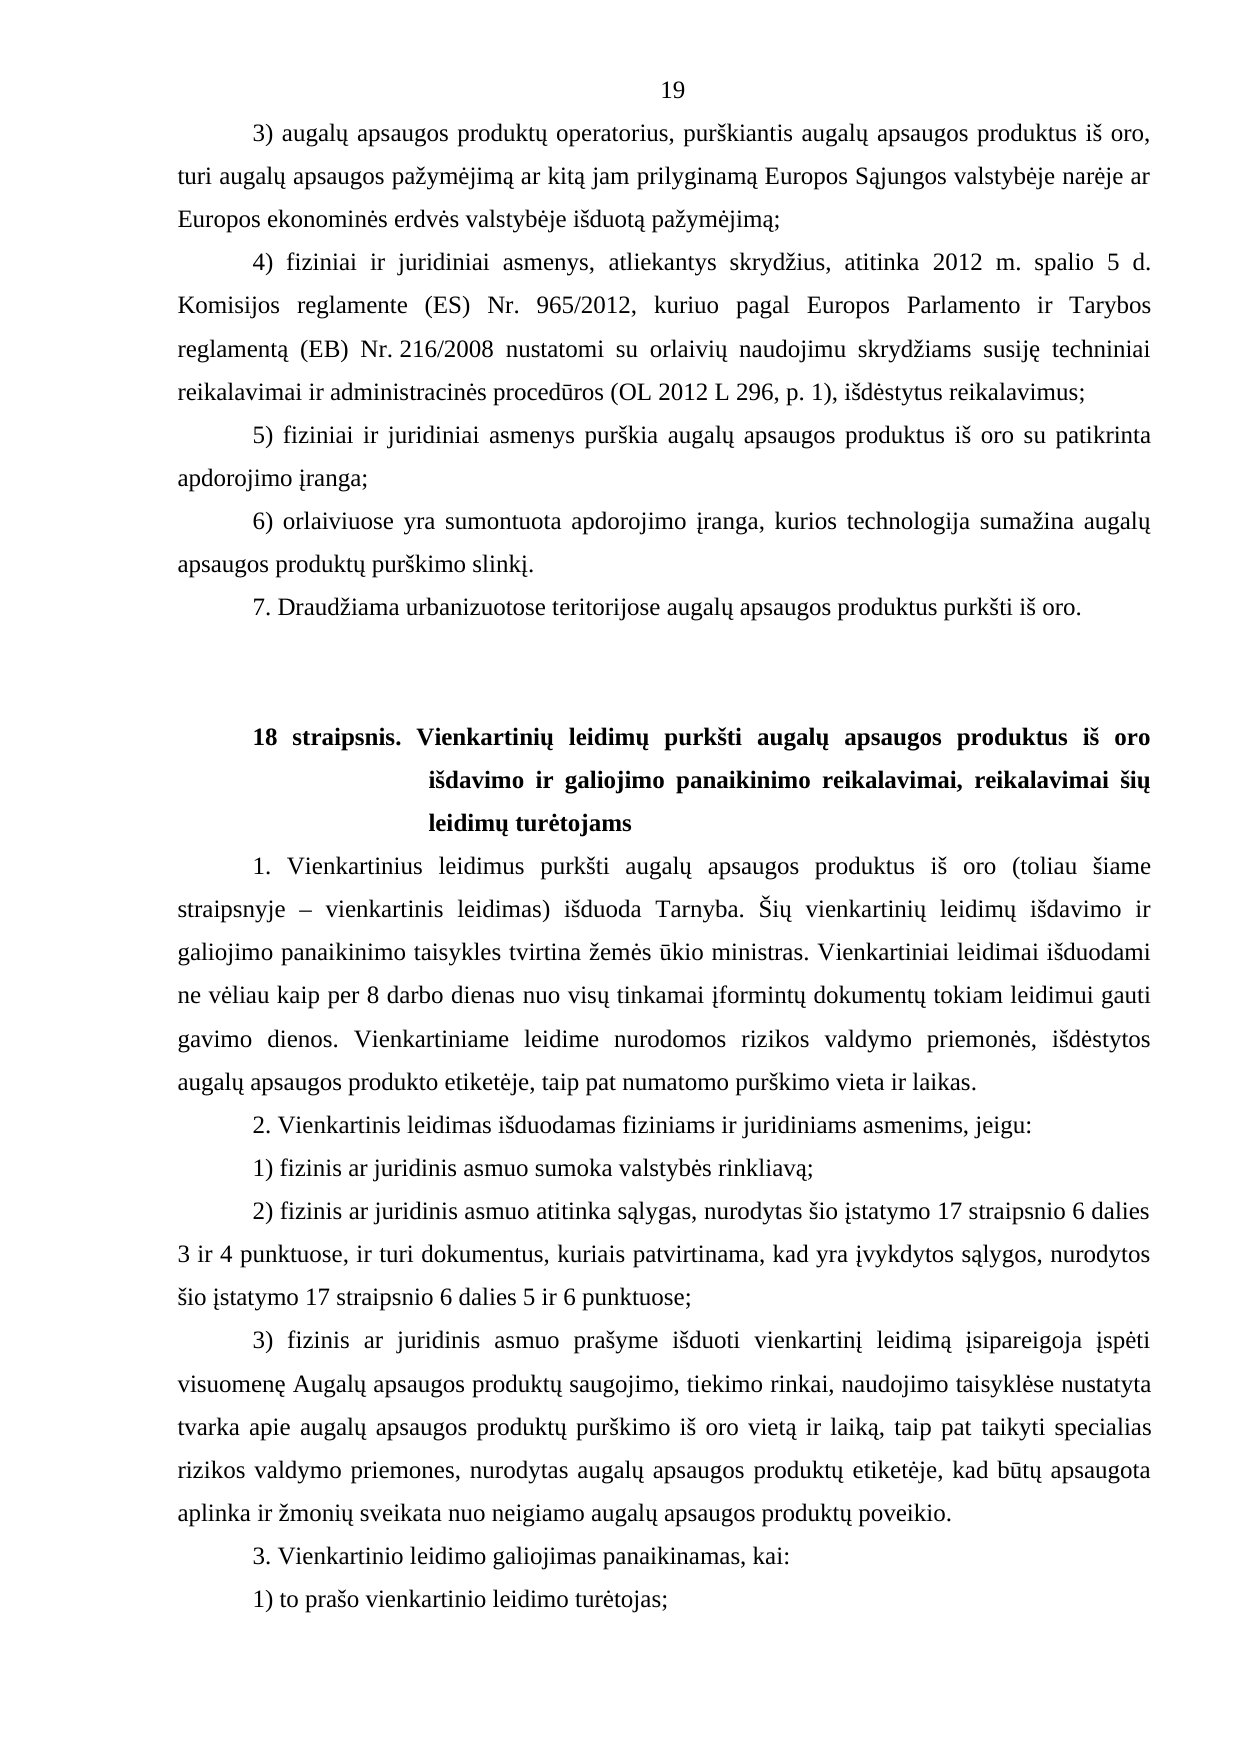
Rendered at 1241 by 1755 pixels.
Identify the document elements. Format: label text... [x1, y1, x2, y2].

text 2) fizinis ar juridinis asmuo atitinka sąlygas, nurodytas šio įstatymo 17 straipsnio 6 dalies 3 ir 4 punktuose, ir turi dokumentus, kuriais patvirtinama, kad yra įvykdytos sąlygos, nurodytos šio įstatymo 17 straipsnio 6 dalies 5 ir 6 punktuose; [177, 1196, 1152, 1311]
text 1. Vienkartinius leidimus purkšti augalų apsaugos produktus iš oro (toliau šiame straipsnyje – vienkartinis leidimas) išduoda Tarnyba. Šių vienkartinių leidimų išdavimo ir galiojimo panaikinimo taisykles tvirtina žemės ūkio ministras. Vienkartiniai leidimai išduodami ne vėliau kaip per 8 darbo dienas nuo visų tinkamai įformintų dokumentų tokiam leidimui gauti gavimo dienos. Vienkartiniame leidime nurodomos rizikos valdymo priemonės, išdėstytos augalų apsaugos produkto etiketėje, taip pat numatomo purškimo vieta ir laikas. [177, 851, 1152, 1096]
text 3) augalų apsaugos produktų operatorius, purškiantis augalų apsaugos produktus iš oro, turi augalų apsaugos pažymėjimą ar kitą jam prilyginamą Europos Sąjungos valstybėje narėje ar Europos ekonominės erdvės valstybėje išduotą pažymėjimą; [177, 118, 1152, 233]
text 5) fiziniai ir juridiniai asmenys purškia augalų apsaugos produktus iš oro su patikrinta apdorojimo įranga; [177, 420, 1152, 492]
text 2. Vienkartinis leidimas išduodamas fiziniams ir juridiniams asmenims, jeigu: [177, 1110, 1152, 1139]
text 4) fiziniai ir juridiniai asmenys, atliekantys skrydžius, atitinka 2012 m. spalio 5 d. Komisijos reglamente (ES) Nr. 965/2012, kuriuo pagal Europos Parlamento ir Tarybos reglamentą (EB) Nr. 216/2008 nustatomi su orlaivių naudojimu skrydžiams susiję techniniai reikalavimai ir administracinės procedūros (OL 2012 L 296, p. 1), išdėstytus reikalavimus; [177, 247, 1152, 406]
text 3) fizinis ar juridinis asmuo prašyme išduoti vienkartinį leidimą įsipareigoja įspėti visuomenę Augalų apsaugos produktų saugojimo, tiekimo rinkai, naudojimo taisyklėse nustatyta tvarka apie augalų apsaugos produktų purškimo iš oro vietą ir laiką, taip pat taikyti specialias rizikos valdymo priemones, nurodytas augalų apsaugos produktų etiketėje, kad būtų apsaugota aplinka ir žmonių sveikata nuo neigiamo augalų apsaugos produktų poveikio. [177, 1326, 1152, 1527]
text 6) orlaiviuose yra sumontuota apdorojimo įranga, kurios technologija sumažina augalų apsaugos produktų purškimo slinkį. [177, 506, 1152, 578]
text 1) to prašo vienkartinio leidimo turėtojas; [177, 1584, 1152, 1613]
text 3. Vienkartinio leidimo galiojimas panaikinamas, kai: [177, 1541, 1152, 1570]
text 18 straipsnis. Vienkartinių leidimų purkšti augalų apsaugos produktus iš oro išdavimo ir galiojimo panaikinimo reikalavimai, reikalavimai šių leidimų turėtojams [252, 722, 1152, 837]
text 1) fizinis ar juridinis asmuo sumoka valstybės rinkliavą; [177, 1153, 1152, 1182]
text 7. Draudžiama urbanizuotose teritorijose augalų apsaugos produktus purkšti iš oro. [177, 592, 1152, 621]
